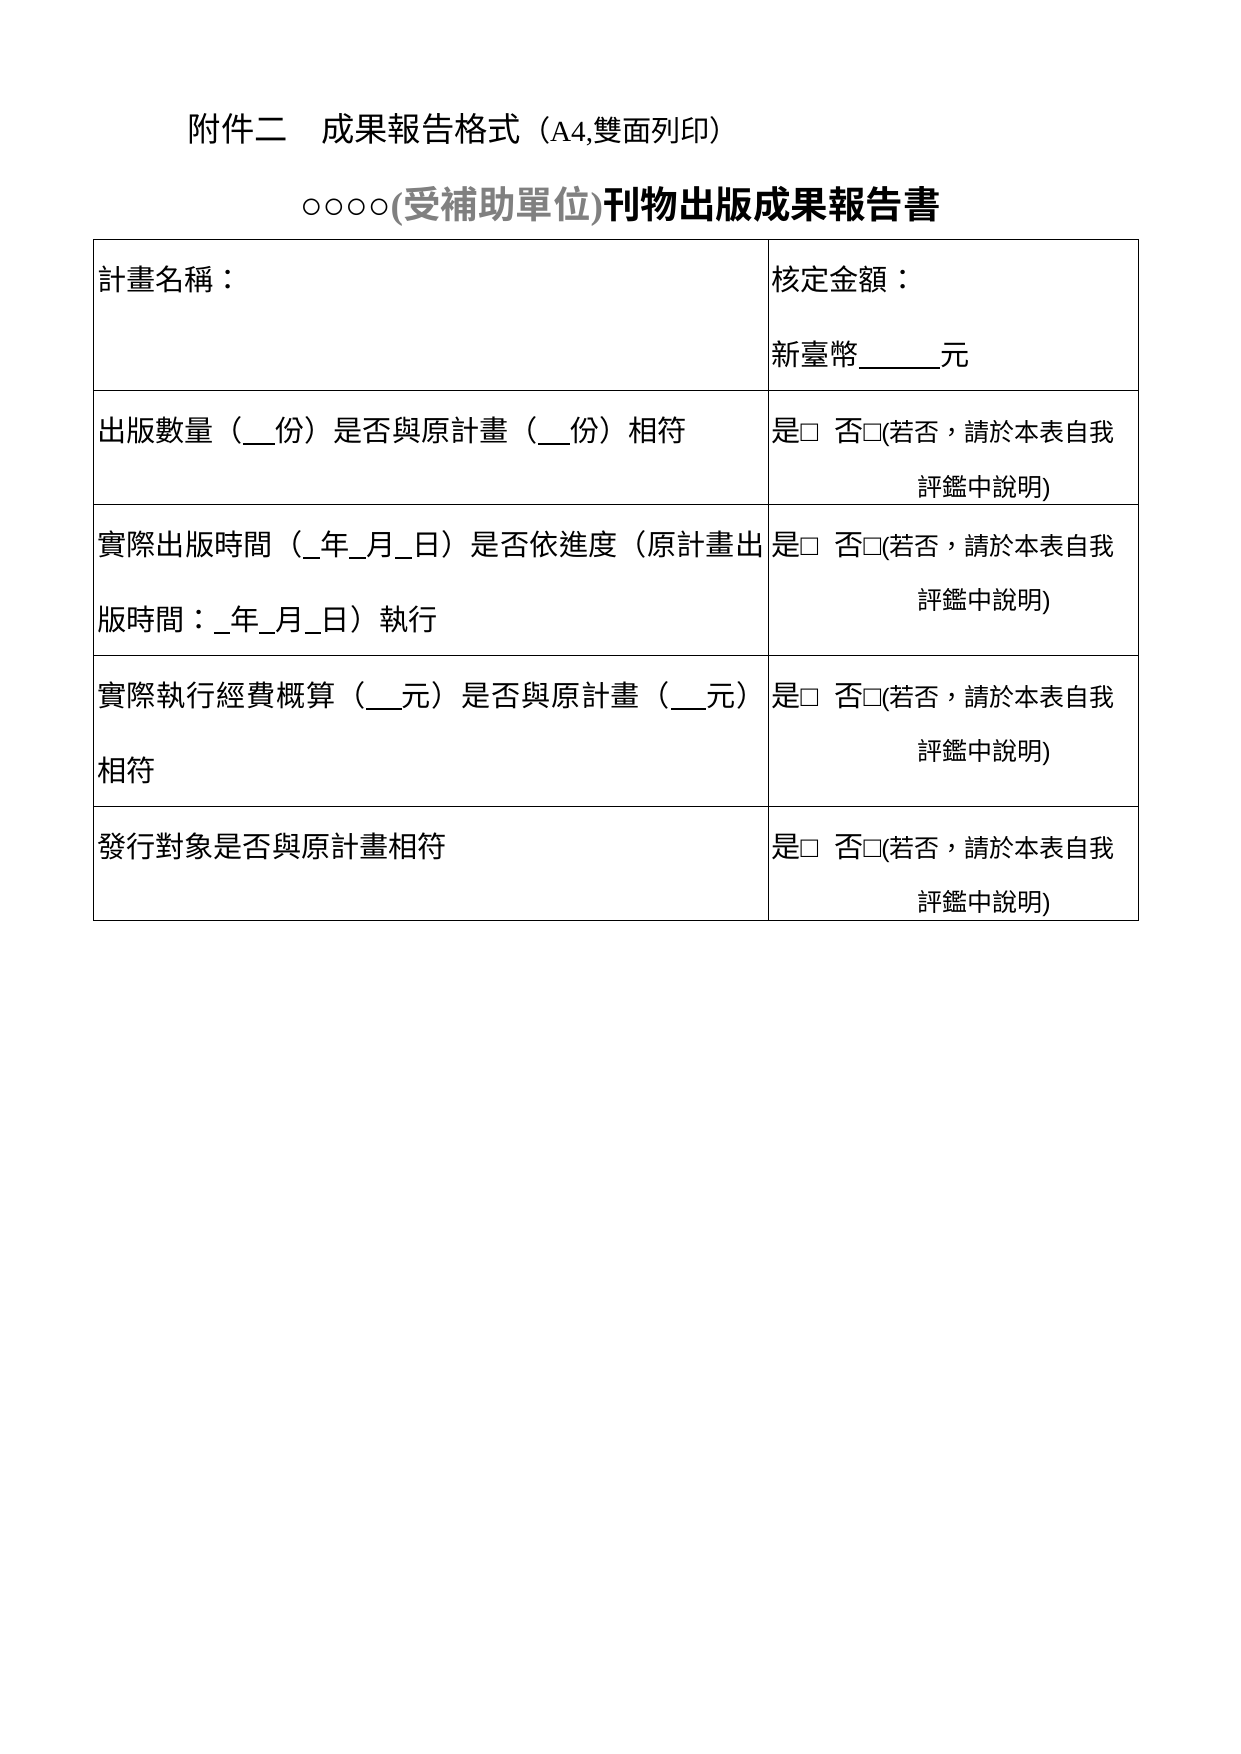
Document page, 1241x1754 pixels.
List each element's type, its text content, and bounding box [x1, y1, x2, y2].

table_cell 是□ 否□(若否，請於本表自我評鑑中說明) [769, 656, 1138, 806]
table_header 核定金額： 新臺幣 元 [769, 240, 1138, 390]
table_cell 是□ 否□(若否，請於本表自我評鑑中說明) [769, 505, 1138, 655]
text ○○○○(受補助單位)刊物出版成果報告書 [187, 164, 1053, 239]
table_cell 是□ 否□(若否，請於本表自我評鑑中說明) [769, 391, 1138, 504]
table_header 計畫名稱： [94, 240, 768, 390]
table_cell 實際執行經費概算（ 元）是否與原計畫（ 元）相符 [94, 656, 768, 806]
text 附件二 成果報告格式（A4,雙面列印） [187, 89, 1053, 164]
table_cell 發行對象是否與原計畫相符 [94, 807, 768, 919]
table_cell 出版數量（ 份）是否與原計畫（ 份）相符 [94, 391, 768, 504]
table_cell 實際出版時間（ 年 月 日）是否依進度（原計畫出版時間： 年 月 日）執行 [94, 505, 768, 655]
table_cell 是□ 否□(若否，請於本表自我評鑑中說明) [769, 807, 1138, 919]
